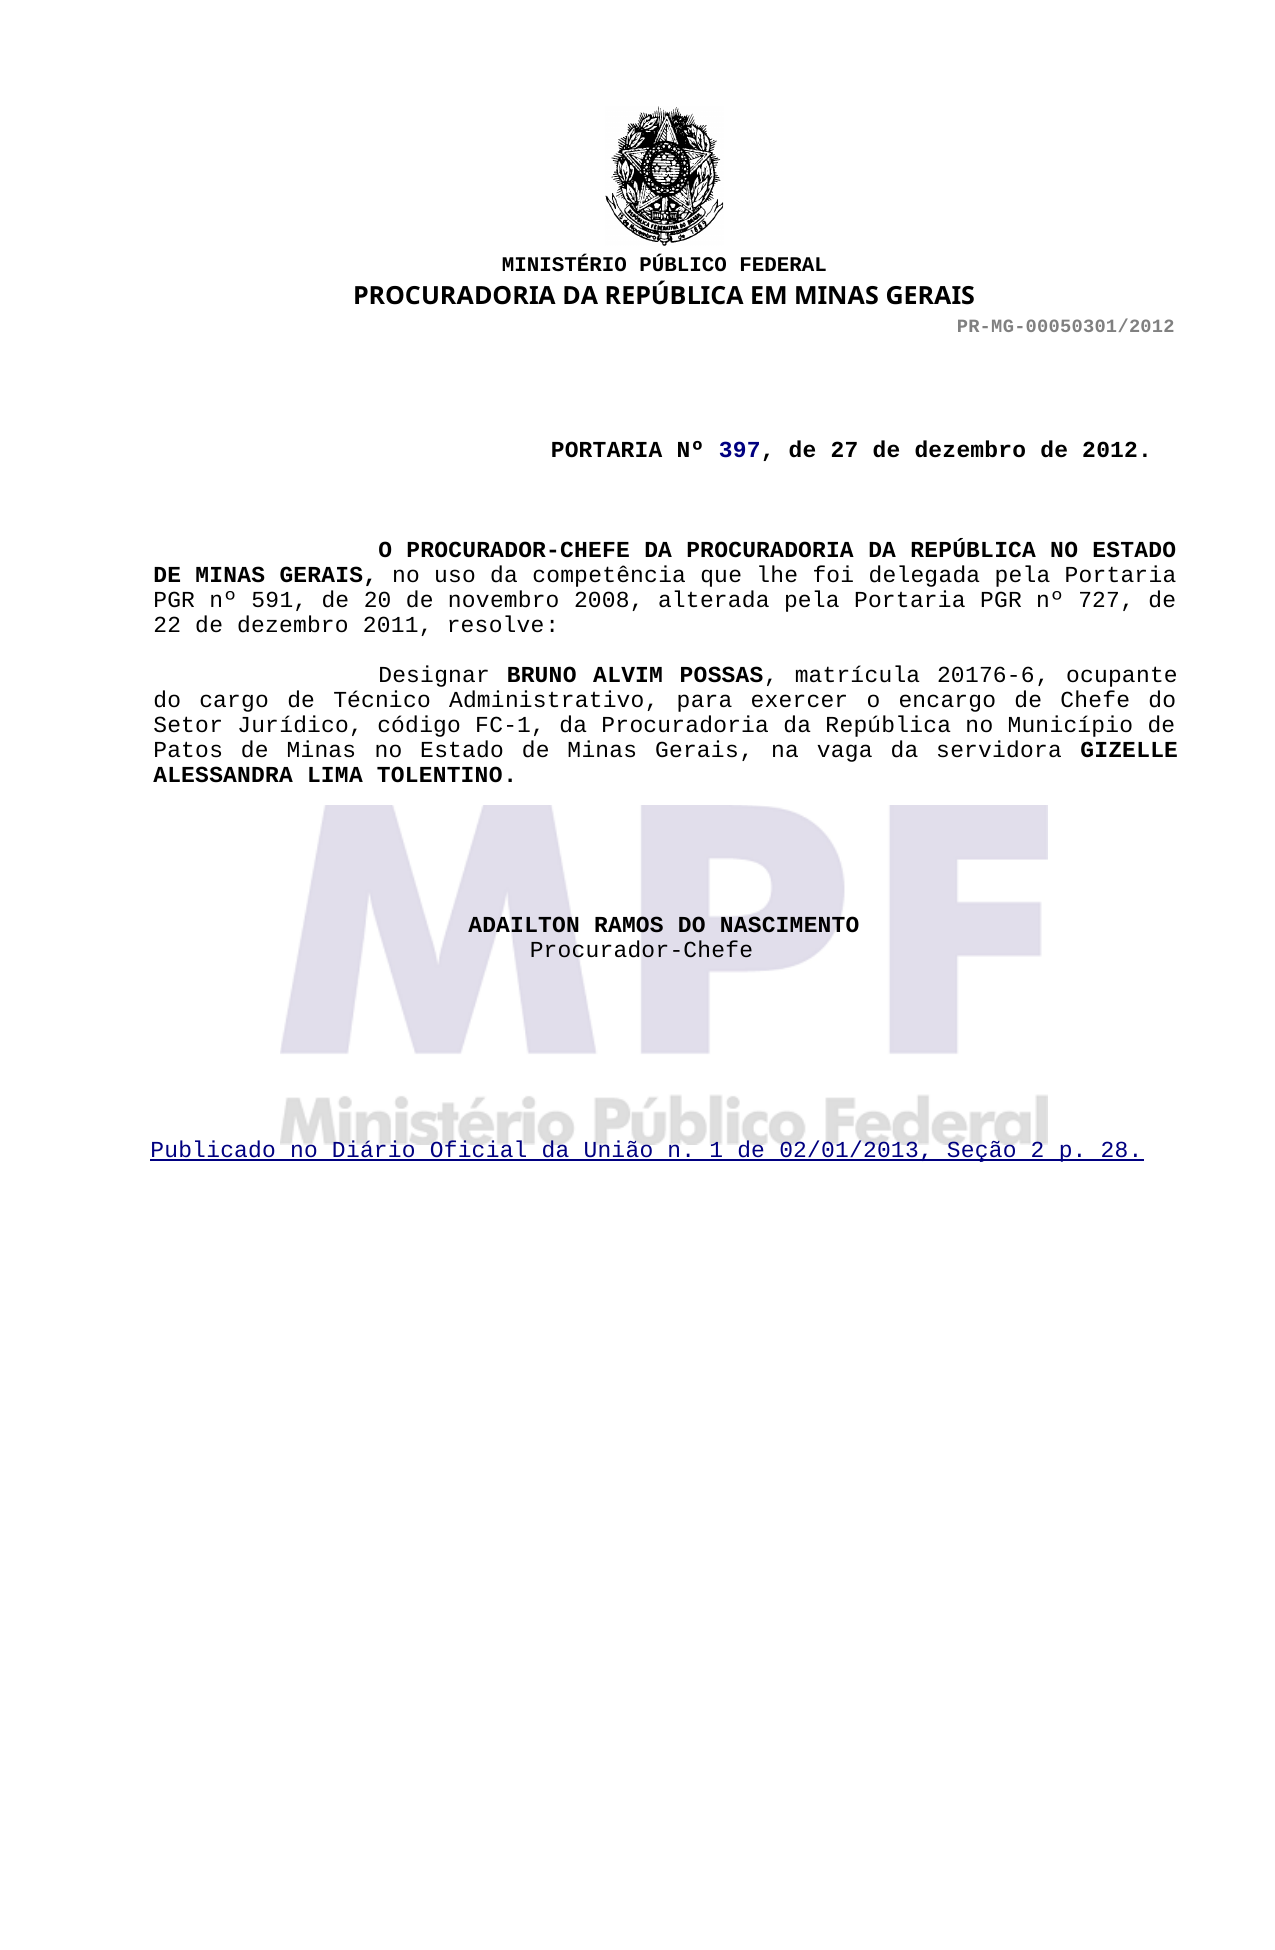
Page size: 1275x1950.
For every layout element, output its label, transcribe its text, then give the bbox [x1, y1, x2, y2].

subtitle ADAILTON RAMOS DO NASCIMENTO [153, 912, 1175, 937]
text Procurador-Chefe [108, 937, 1175, 962]
picture [605, 106, 724, 246]
picture [280, 805, 1048, 912]
text Designar BRUNO ALVIM POSSAS, matrícula 20176-6, ocupante do cargo de Técnico Administrativo, para exercer o encargo de Chefe do Setor Jurídico, código FC-1, da Procuradoria da República no Município de Patos de Minas no Estado de Minas Gerais, na vaga da servidora GIZELLE ALESSANDRA LIMA TOLENTINO. [153, 662, 1178, 787]
text PR-MG-00050301/2012 [528, 312, 1175, 337]
text PORTARIA Nº 397, de 27 de dezembro de 2012. [528, 437, 1175, 462]
picture [280, 962, 1048, 1137]
text O PROCURADOR-CHEFE DA PROCURADORIA DA REPÚBLICA NO ESTADO DE MINAS GERAIS, no uso da competência que lhe foi delegada pela Portaria PGR nº 591, de 20 de novembro 2008, alterada pela Portaria PGR nº 727, de 22 de dezembro 2011, resolve: [153, 537, 1178, 637]
text Publicado no Diário Oficial da União n. 1 de 02/01/2013, Seção 2 p. 28. [108, 1137, 1175, 1162]
